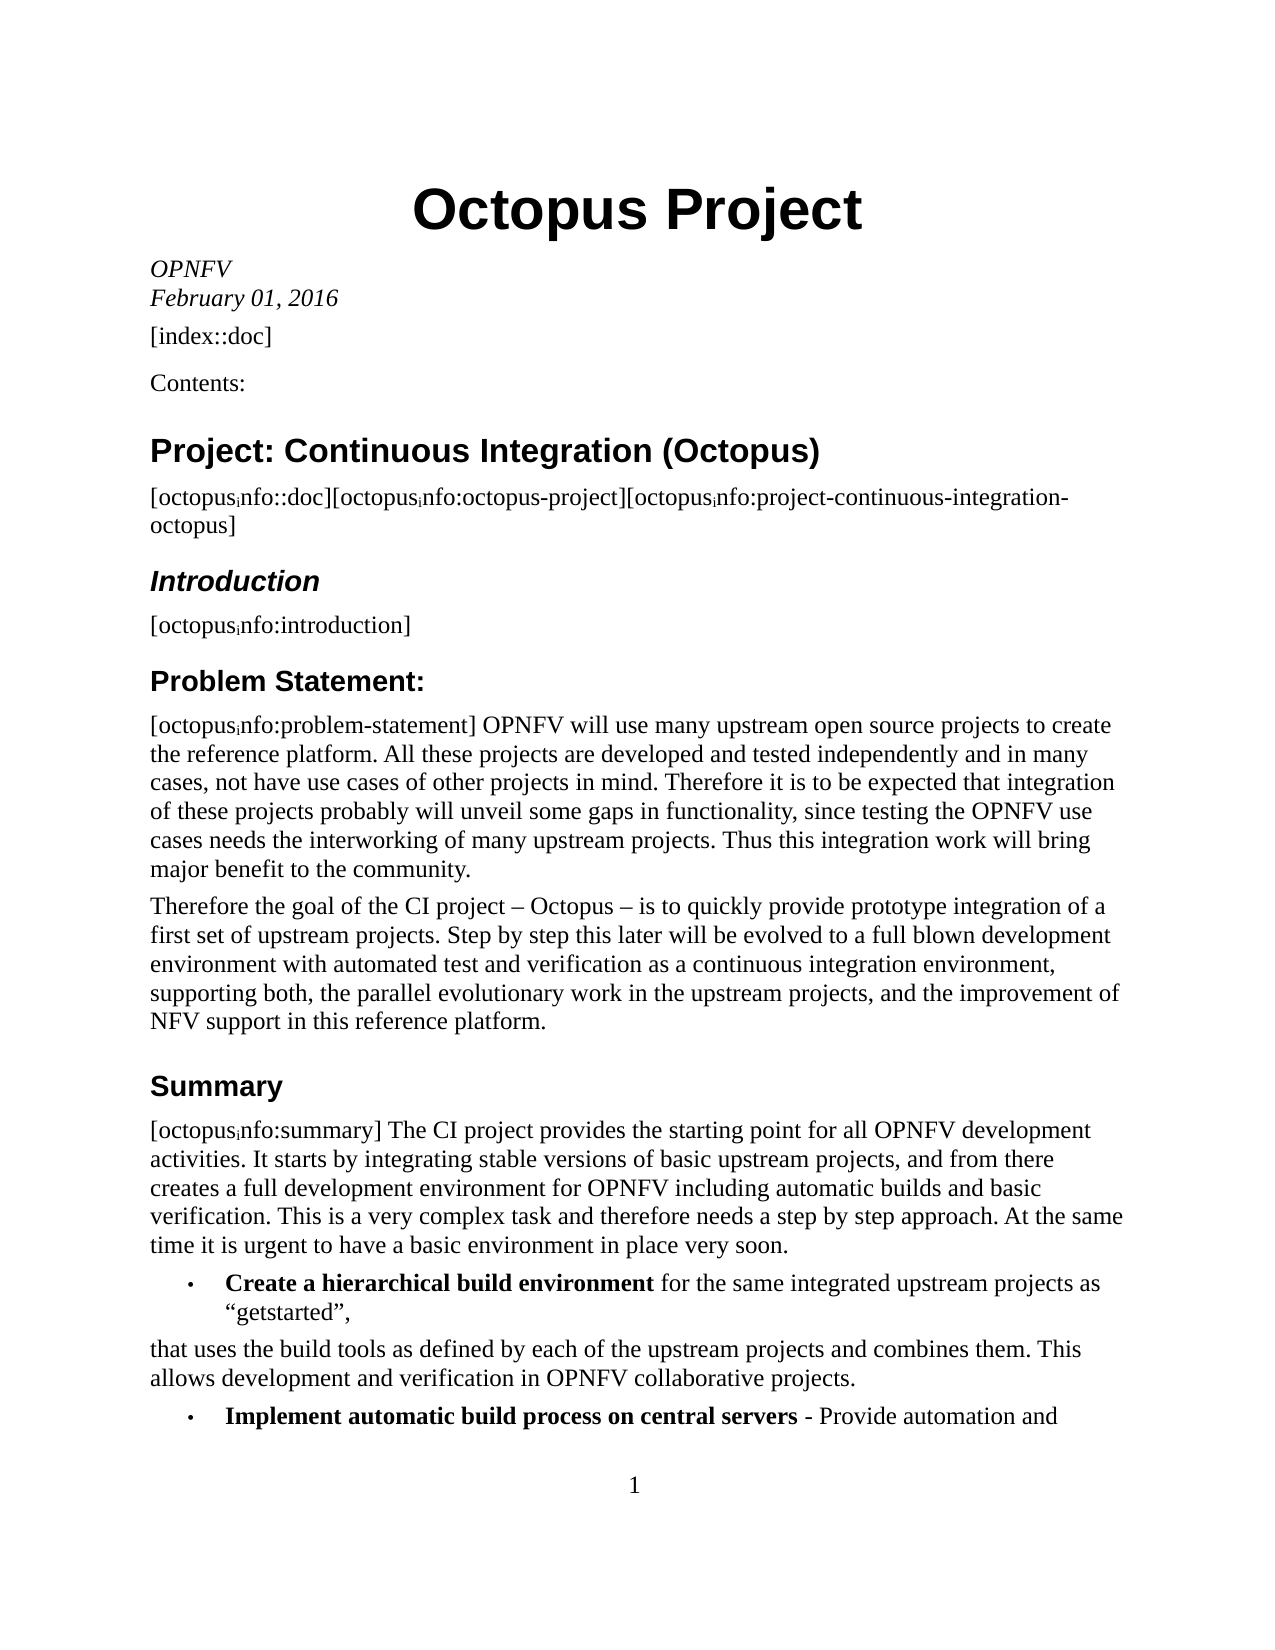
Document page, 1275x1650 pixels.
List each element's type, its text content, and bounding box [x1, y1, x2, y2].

subtitle Summary [150, 1069, 1125, 1103]
text [octopusinfo:summary] The CI project provides the starting point for all OPNFV development activities. It starts by integrating stable versions of basic upstream projects, and from there creates a full development environment for OPNFV including automatic builds and basic verification. This is a very complex task and therefore needs a step by step approach. At the same time it is urgent to have a basic environment in place very soon. [150, 1115, 1125, 1259]
text [octopusinfo::doc][octopusinfo:octopus-project][octopusinfo:project-continuous-integration-octopus] [150, 482, 1125, 539]
text Therefore the goal of the CI project – Octopus – is to quickly provide prototype integration of a first set of upstream projects. Step by step this later will be evolved to a full blown development environment with automated test and verification as a continuous integration environment, supporting both, the parallel evolutionary work in the upstream projects, and the improvement of NFV support in this reference platform. [150, 891, 1125, 1035]
text [octopusinfo:introduction] [150, 610, 1125, 639]
text [octopusinfo:problem-statement] OPNFV will use many upstream open source projects to create the reference platform. All these projects are developed and tested independently and in many cases, not have use cases of other projects in mind. Therefore it is to be expected that integration of these projects probably will unveil some gaps in functionality, since testing the OPNFV use cases needs the interworking of many upstream projects. Thus this integration work will bring major benefit to the community. [150, 710, 1125, 882]
subtitle Project: Continuous Integration (Octopus) [150, 430, 1125, 469]
subtitle Introduction [150, 564, 1125, 598]
subtitle Problem Statement: [150, 664, 1125, 697]
list Create a hierarchical build environment for the same integrated upstream projects as “getstarted”, [187, 1268, 1125, 1325]
text Contents: [150, 368, 1125, 396]
text that uses the build tools as defined by each of the upstream projects and combines them. This allows development and verification in OPNFV collaborative projects. [150, 1334, 1125, 1392]
text [index::doc] [150, 321, 1125, 350]
title Octopus Project [150, 175, 1125, 242]
text February 01, 2016 [150, 283, 1125, 312]
text OPNFV [150, 254, 1125, 283]
list Implement automatic build process on central servers - Provide automation and [187, 1401, 1125, 1429]
